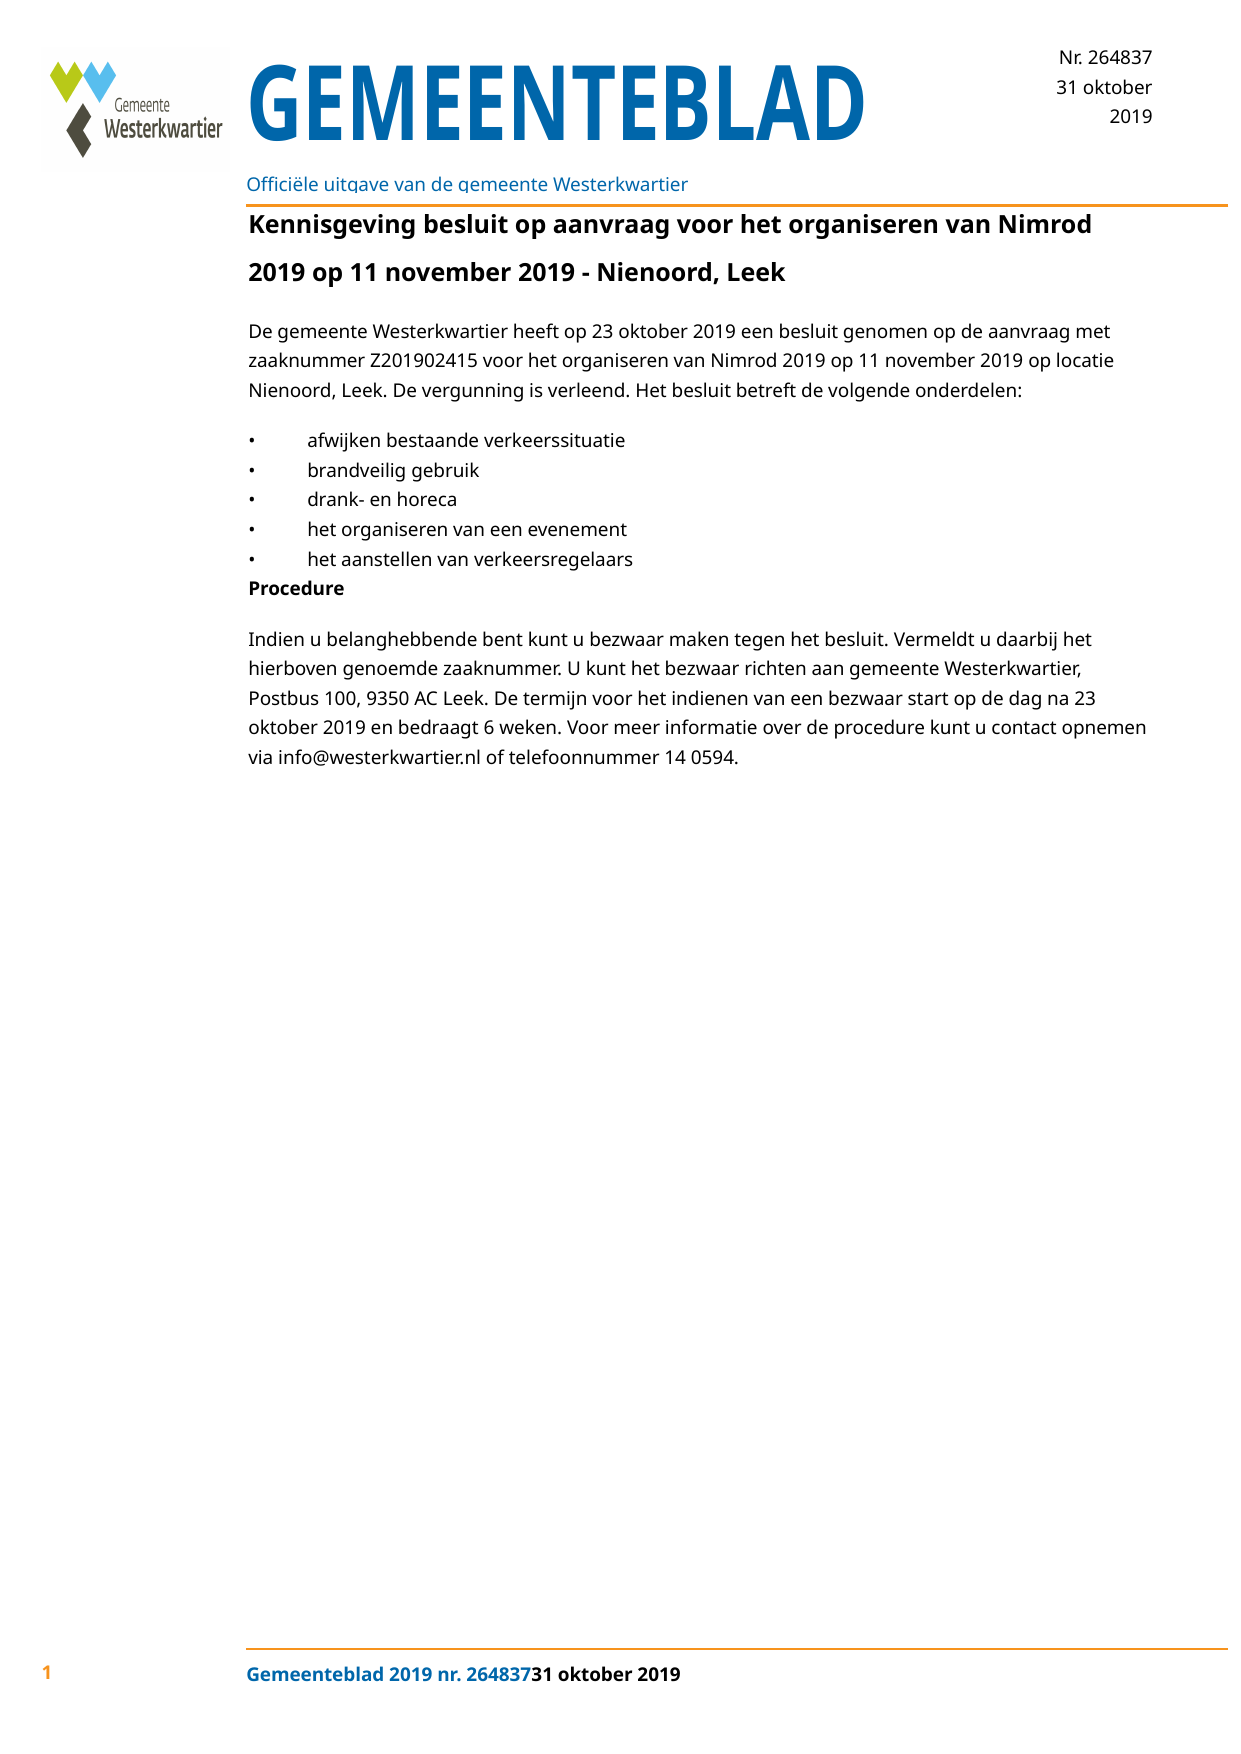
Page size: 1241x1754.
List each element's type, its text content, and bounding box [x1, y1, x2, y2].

text De gemeente Westerkwartier heeft op 23 oktober 2019 een besluit genomen op de aanvraag met zaaknummer Z201902415 voor het organiseren van Nimrod 2019 op 11 november 2019 op locatie Nienoord, Leek. De vergunning is verleend. Het besluit betreft de volgende onderdelen: [248, 318, 1152, 403]
list drank- en horeca [248, 487, 1152, 512]
list het aanstellen van verkeersregelaars [248, 546, 1152, 572]
text Procedure [248, 575, 1152, 601]
text Indien u belanghebbende bent kunt u bezwaar maken tegen het besluit. Vermeldt u daarbij het hierboven genoemde zaaknummer. U kunt het bezwaar richten aan gemeente Westerkwartier, Postbus 100, 9350 AC Leek. De termijn voor het indienen van een bezwaar start op de dag na 23 oktober 2019 en bedraagt 6 weken. Voor meer informatie over de procedure kunt u contact opnemen via info@westerkwartier.nl of telefoonnummer 14 0594. [248, 626, 1152, 770]
list brandveilig gebruik [248, 457, 1152, 483]
text Kennisgeving besluit op aanvraag voor het organiseren van Nimrod 2019 op 11 november 2019 - Nienoord, Leek [248, 207, 1152, 288]
picture [41, 47, 231, 172]
list het organiseren van een evenement [248, 516, 1152, 542]
list afwijken bestaande verkeerssituatie [248, 427, 1152, 453]
